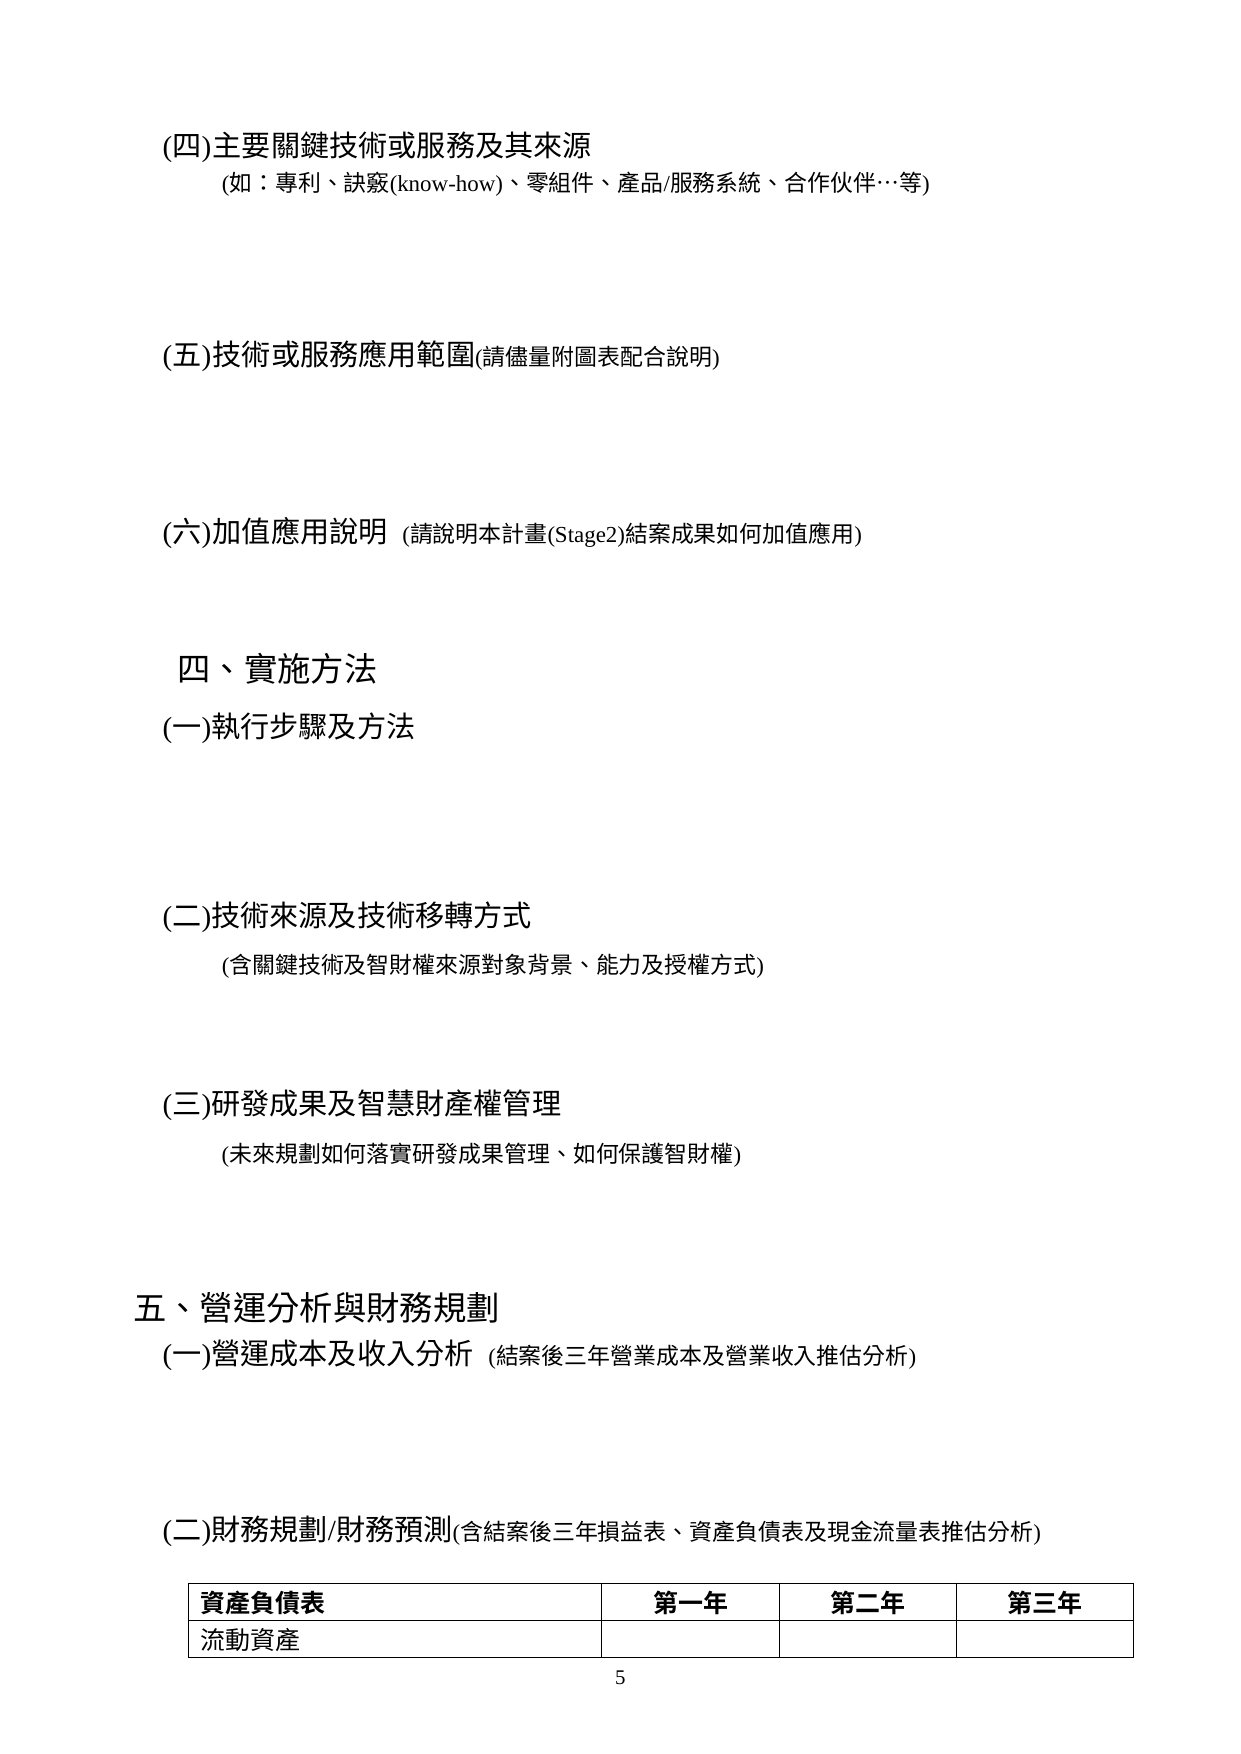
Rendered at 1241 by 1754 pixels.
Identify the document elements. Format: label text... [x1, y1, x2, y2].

table_header 資產負債表 [189, 1584, 601, 1620]
text (一)營運成本及收入分析 (結案後三年營業成本及營業收入推估分析) [162, 1330, 1122, 1372]
table_header 第一年 [602, 1584, 779, 1620]
subtitle 五、營運分析與財務規劃 [133, 1282, 1122, 1330]
text (含關鍵技術及智財權來源對象背景、能力及授權方式) [222, 947, 1122, 980]
list 主要關鍵技術或服務及其來源 [162, 122, 1122, 164]
text (二)財務規劃/財務預測(含結案後三年損益表、資產負債表及現金流量表推估分析) [162, 1507, 1122, 1549]
table_cell 流動資產 [189, 1621, 601, 1657]
text (如：專利、訣竅(know-how)、零組件、產品/服務系統、合作伙伴…等) [222, 164, 1122, 198]
text (未來規劃如何落實研發成果管理、如何保護智財權) [221, 1136, 1122, 1169]
list 加值應用說明 (請說明本計畫(Stage2)結案成果如何加值應用) [162, 508, 1122, 551]
table_cell [602, 1621, 779, 1657]
text (二)技術來源及技術移轉方式 [162, 892, 1122, 934]
text (一)執行步驟及方法 [162, 703, 1122, 746]
table_header 第二年 [780, 1584, 956, 1620]
table_cell [957, 1621, 1133, 1657]
list 技術或服務應用範圍(請儘量附圖表配合說明) [162, 332, 1122, 374]
table_cell [780, 1621, 956, 1657]
text (三)研發成果及智慧財產權管理 [162, 1081, 1122, 1123]
table_header 第三年 [957, 1584, 1133, 1620]
subtitle 四、實施方法 [177, 642, 1122, 691]
